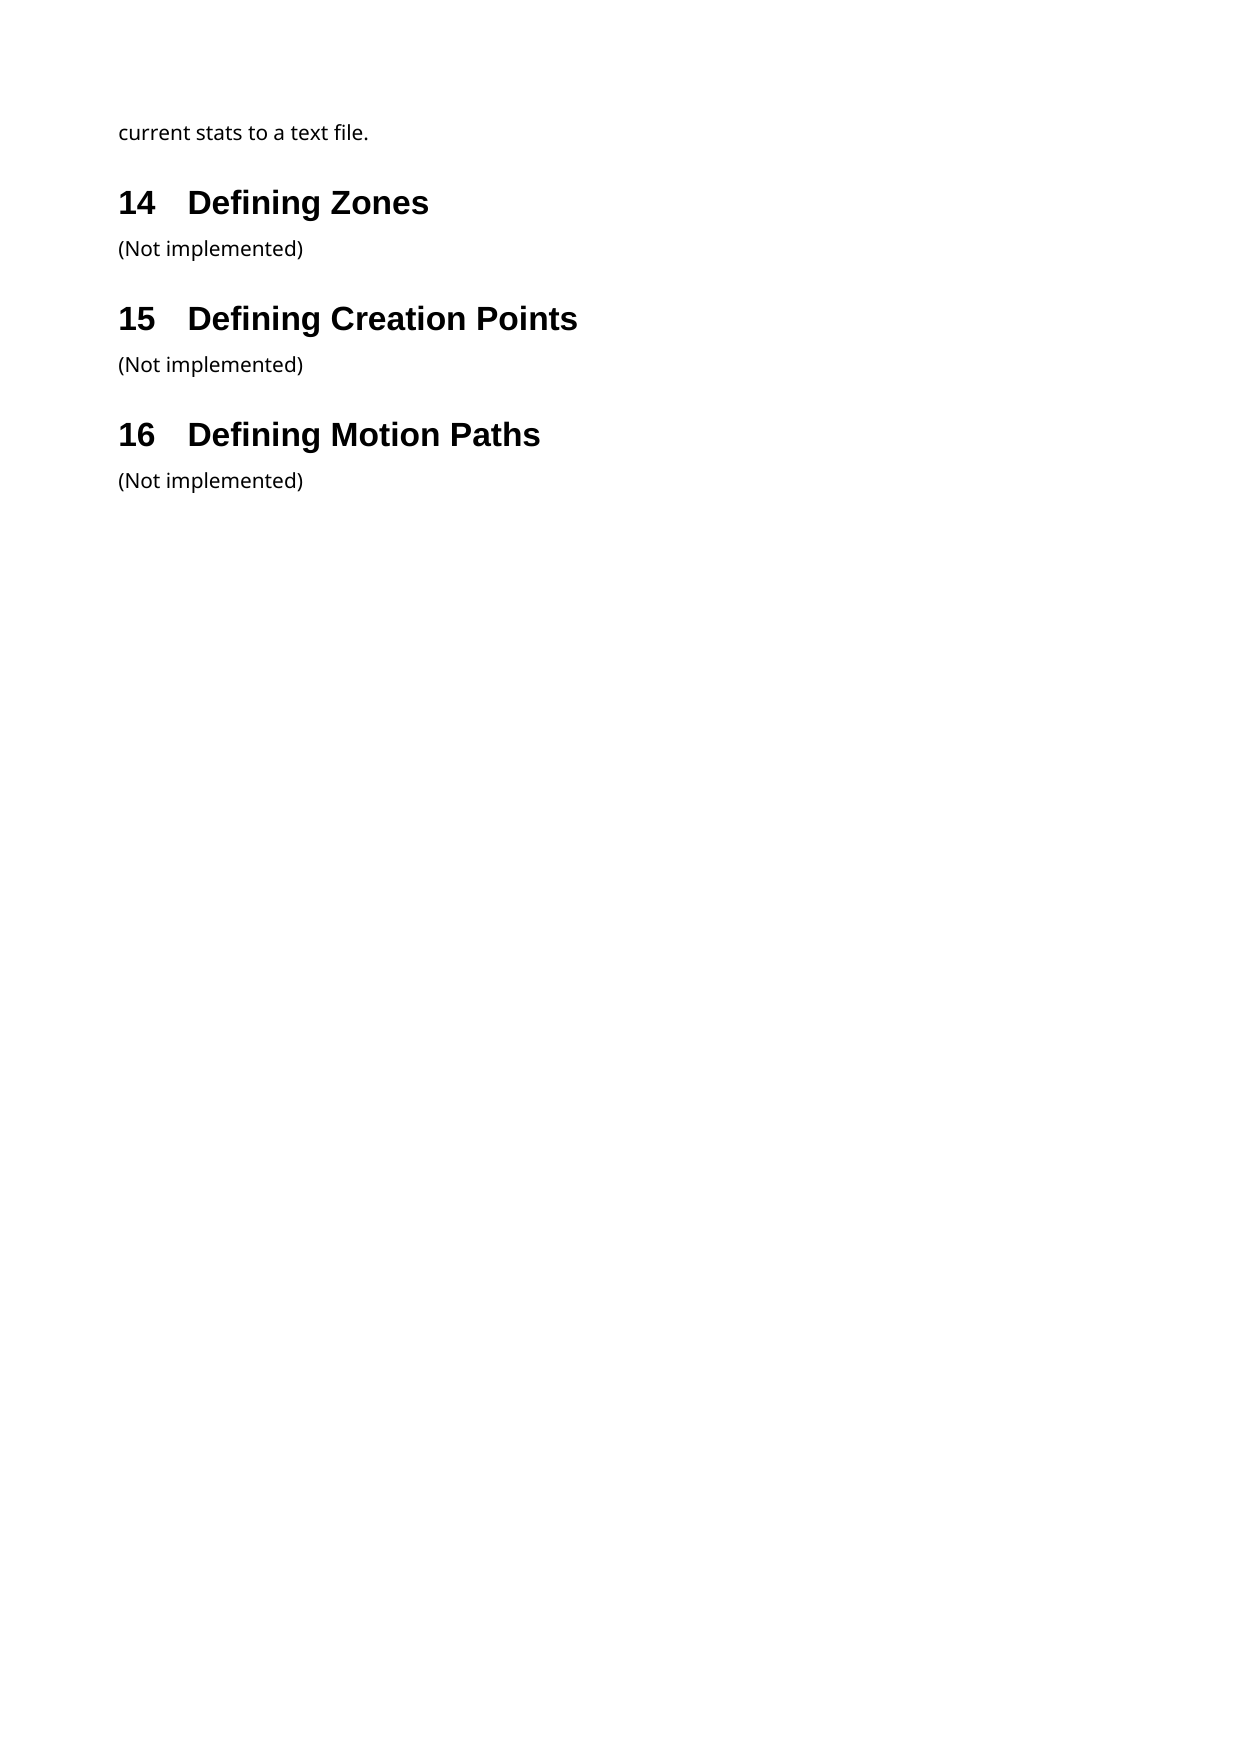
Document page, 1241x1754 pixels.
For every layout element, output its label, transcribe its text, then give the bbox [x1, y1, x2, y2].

text current stats to a text file. [118, 118, 1122, 147]
subtitle Defining Creation Points [118, 300, 1122, 337]
text (Not implemented) [118, 350, 1122, 378]
subtitle Defining Zones [118, 184, 1122, 222]
subtitle Defining Motion Paths [118, 416, 1122, 453]
text (Not implemented) [118, 234, 1122, 262]
text (Not implemented) [118, 466, 1122, 494]
